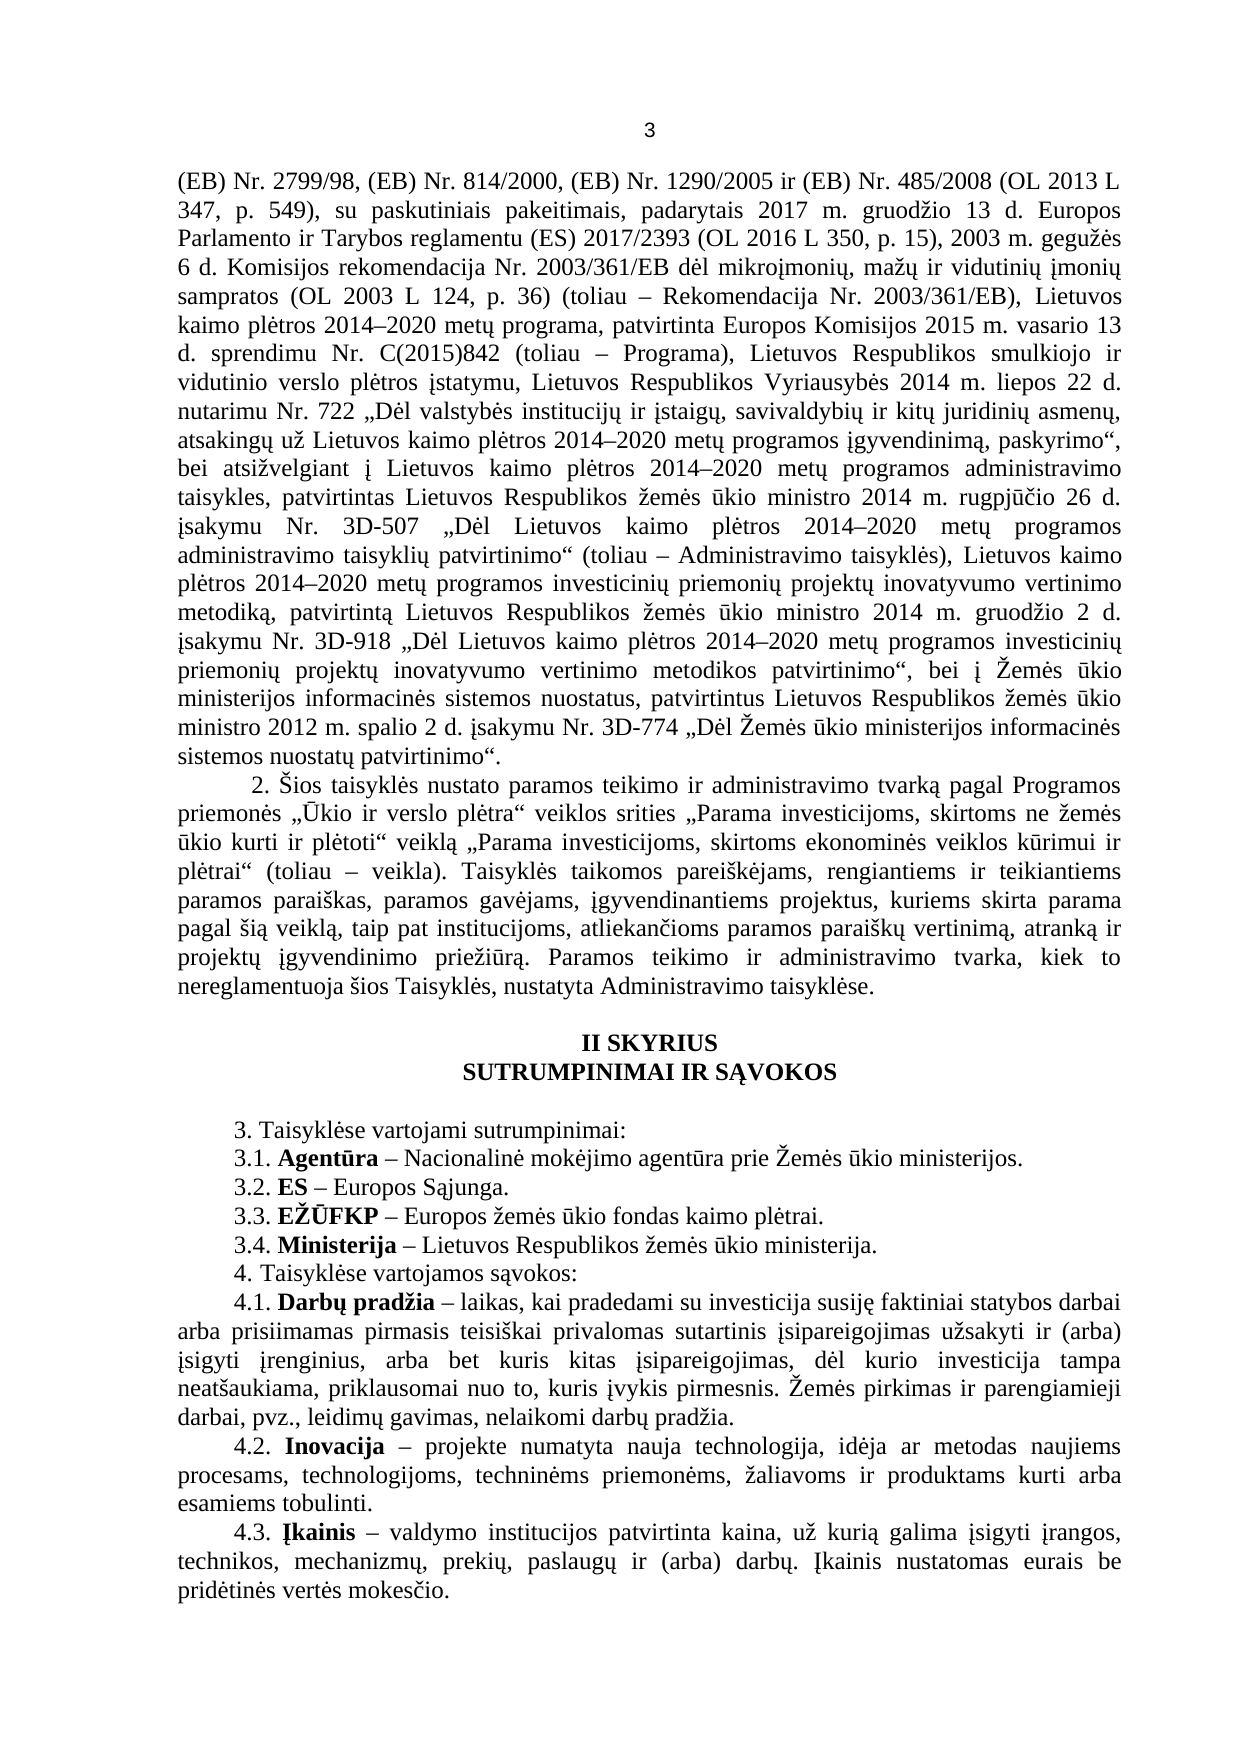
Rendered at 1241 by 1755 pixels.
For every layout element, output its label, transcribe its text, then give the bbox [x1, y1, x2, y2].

text II SKYRIUS [177, 1028, 1122, 1057]
text (EB) Nr. 2799/98, (EB) Nr. 814/2000, (EB) Nr. 1290/2005 ir (EB) Nr. 485/2008 (OL 2013 L 347, p. 549), su paskutiniais pakeitimais, padarytais 2017 m. gruodžio 13 d. Europos Parlamento ir Tarybos reglamentu (ES) 2017/2393 (OL 2016 L 350, p. 15), 2003 m. gegužės 6 d. Komisijos rekomendacija Nr. 2003/361/EB dėl mikroįmonių, mažų ir vidutinių įmonių sampratos (OL 2003 L 124, p. 36) (toliau – Rekomendacija Nr. 2003/361/EB), Lietuvos kaimo plėtros 2014–2020 metų programa, patvirtinta Europos Komisijos 2015 m. vasario 13 d. sprendimu Nr. C(2015)842 (toliau – Programa), Lietuvos Respublikos smulkiojo ir vidutinio verslo plėtros įstatymu, Lietuvos Respublikos Vyriausybės 2014 m. liepos 22 d. nutarimu Nr. 722 „Dėl valstybės institucijų ir įstaigų, savivaldybių ir kitų juridinių asmenų, atsakingų už Lietuvos kaimo plėtros 2014–2020 metų programos įgyvendinimą, paskyrimo“, bei atsižvelgiant į Lietuvos kaimo plėtros 2014–2020 metų programos administravimo taisykles, patvirtintas Lietuvos Respublikos žemės ūkio ministro 2014 m. rugpjūčio 26 d. įsakymu Nr. 3D-507 „Dėl Lietuvos kaimo plėtros 2014–2020 metų programos administravimo taisyklių patvirtinimo“ (toliau – Administravimo taisyklės), Lietuvos kaimo plėtros 2014–2020 metų programos investicinių priemonių projektų inovatyvumo vertinimo metodiką, patvirtintą Lietuvos Respublikos žemės ūkio ministro 2014 m. gruodžio 2 d. įsakymu Nr. 3D-918 „Dėl Lietuvos kaimo plėtros 2014–2020 metų programos investicinių priemonių projektų inovatyvumo vertinimo metodikos patvirtinimo“, bei į Žemės ūkio ministerijos informacinės sistemos nuostatus, patvirtintus Lietuvos Respublikos žemės ūkio ministro 2012 m. spalio 2 d. įsakymu Nr. 3D-774 „Dėl Žemės ūkio ministerijos informacinės sistemos nuostatų patvirtinimo“. [177, 166, 1122, 770]
text 3.1. Agentūra – Nacionalinė mokėjimo agentūra prie Žemės ūkio ministerijos. [177, 1143, 1122, 1172]
text 3.4. Ministerija – Lietuvos Respublikos žemės ūkio ministerija. [177, 1230, 1122, 1258]
text 2. Šios taisyklės nustato paramos teikimo ir administravimo tvarką pagal Programos priemonės „Ūkio ir verslo plėtra“ veiklos srities „Parama investicijoms, skirtoms ne žemės ūkio kurti ir plėtoti“ veiklą „Parama investicijoms, skirtoms ekonominės veiklos kūrimui ir plėtrai“ (toliau – veikla). Taisyklės taikomos pareiškėjams, rengiantiems ir teikiantiems paramos paraiškas, paramos gavėjams, įgyvendinantiems projektus, kuriems skirta parama pagal šią veiklą, taip pat institucijoms, atliekančioms paramos paraiškų vertinimą, atranką ir projektų įgyvendinimo priežiūrą. Paramos teikimo ir administravimo tvarka, kiek to nereglamentuoja šios Taisyklės, nustatyta Administravimo taisyklėse. [177, 770, 1122, 1000]
text SUTRUMPINIMAI IR SĄVOKOS [177, 1057, 1122, 1086]
text 4.2. Inovacija – projekte numatyta nauja technologija, idėja ar metodas naujiems procesams, technologijoms, techninėms priemonėms, žaliavoms ir produktams kurti arba esamiems tobulinti. [177, 1431, 1122, 1517]
text 3. Taisyklėse vartojami sutrumpinimai: [177, 1115, 1122, 1143]
text 3.3. EŽŪFKP – Europos žemės ūkio fondas kaimo plėtrai. [177, 1201, 1122, 1230]
text 4.3. Įkainis – valdymo institucijos patvirtinta kaina, už kurią galima įsigyti įrangos, technikos, mechanizmų, prekių, paslaugų ir (arba) darbų. Įkainis nustatomas eurais be pridėtinės vertės mokesčio. [177, 1517, 1122, 1603]
text 4. Taisyklėse vartojamos sąvokos: [177, 1258, 1122, 1287]
text 3.2. ES – Europos Sąjunga. [177, 1172, 1122, 1201]
text 4.1. Darbų pradžia – laikas, kai pradedami su investicija susiję faktiniai statybos darbai arba prisiimamas pirmasis teisiškai privalomas sutartinis įsipareigojimas užsakyti ir (arba) įsigyti įrenginius, arba bet kuris kitas įsipareigojimas, dėl kurio investicija tampa neatšaukiama, priklausomai nuo to, kuris įvykis pirmesnis. Žemės pirkimas ir parengiamieji darbai, pvz., leidimų gavimas, nelaikomi darbų pradžia. [177, 1287, 1122, 1431]
